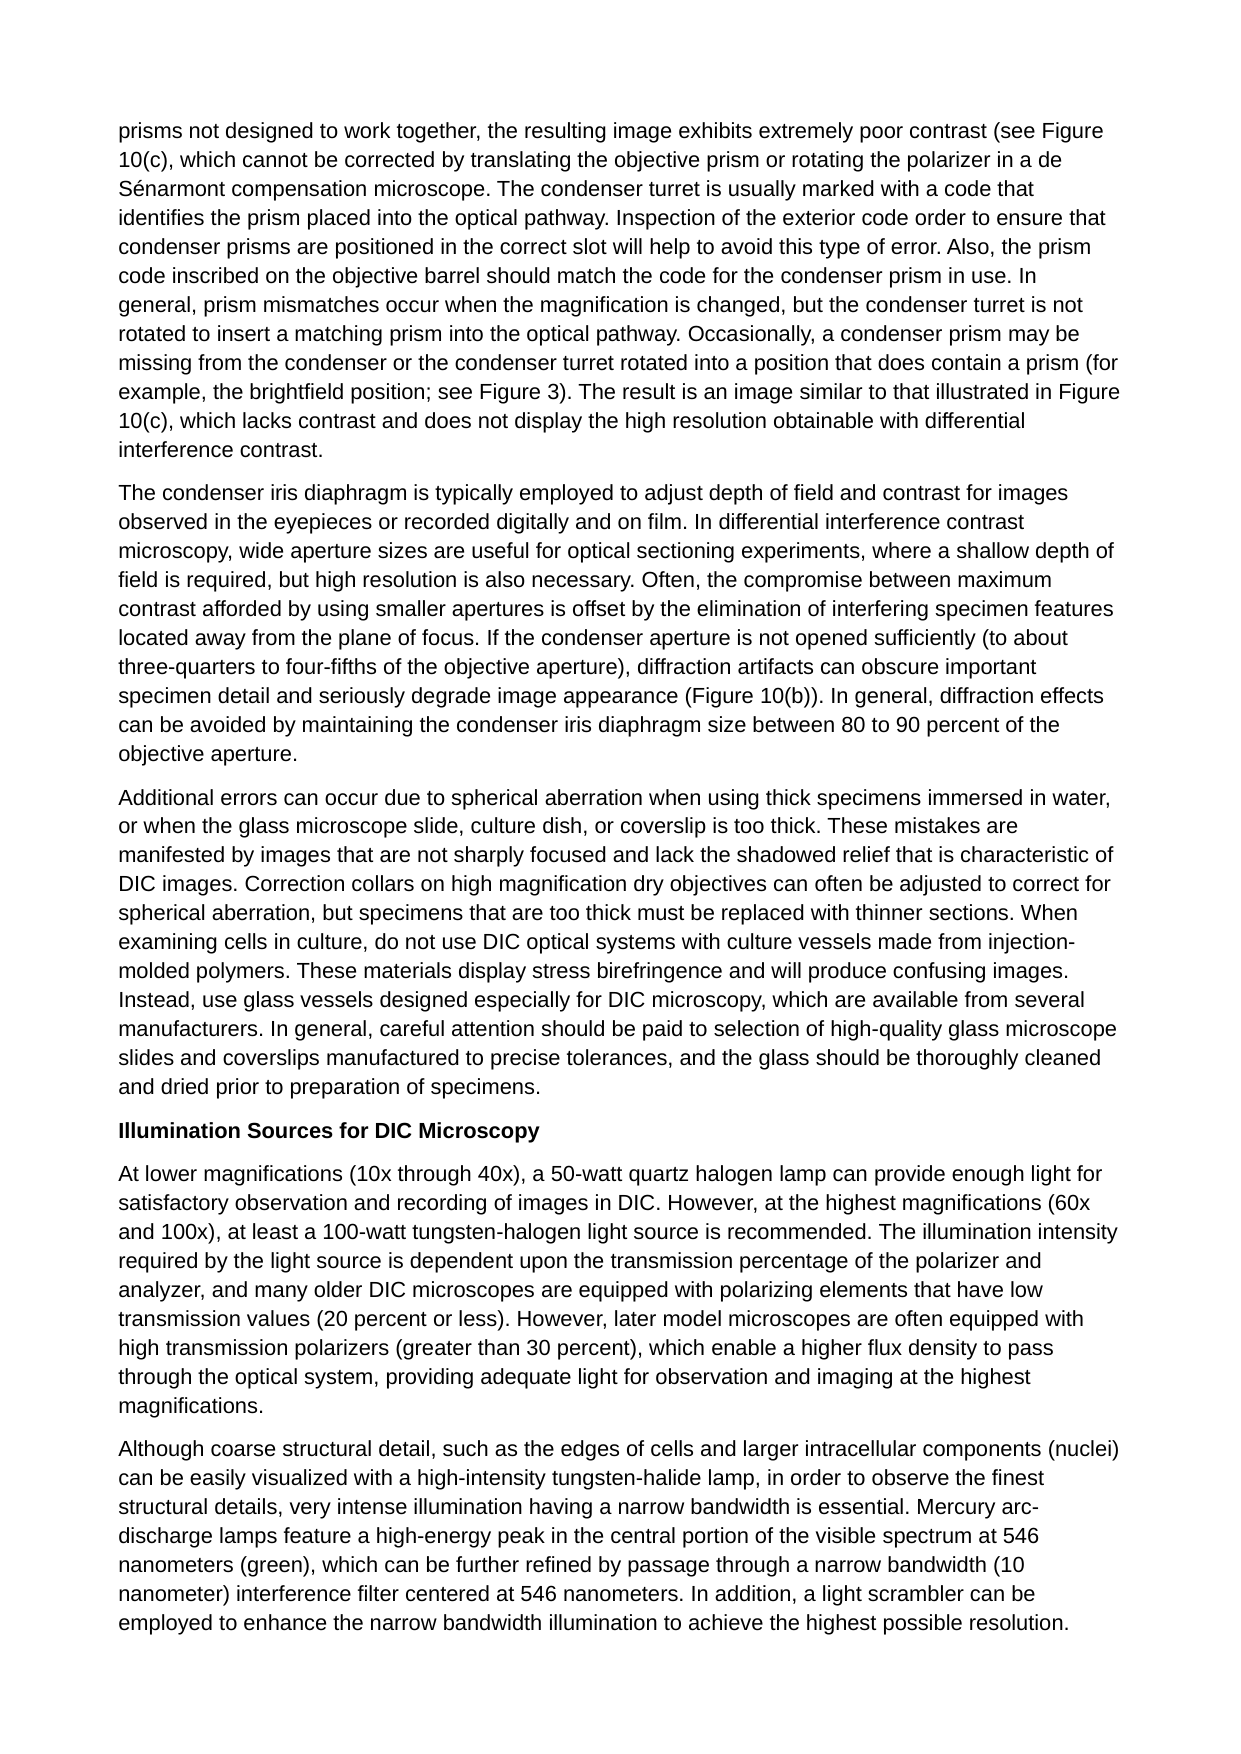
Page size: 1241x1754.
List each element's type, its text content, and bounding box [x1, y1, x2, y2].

text The condenser iris diaphragm is typically employed to adjust depth of field and contrast for images observed in the eyepieces or recorded digitally and on film. In differential interference contrast microscopy, wide aperture sizes are useful for optical sectioning experiments, where a shallow depth of field is required, but high resolution is also necessary. Often, the compromise between maximum contrast afforded by using smaller apertures is offset by the elimination of interfering specimen features located away from the plane of focus. If the condenser aperture is not opened sufficiently (to about three-quarters to four-fifths of the objective aperture), diffraction artifacts can obscure important specimen detail and seriously degrade image appearance (Figure 10(b)). In general, diffraction effects can be avoided by maintaining the condenser iris diaphragm size between 80 to 90 percent of the objective aperture. [118, 480, 1122, 766]
text prisms not designed to work together, the resulting image exhibits extremely poor contrast (see Figure 10(c), which cannot be corrected by translating the objective prism or rotating the polarizer in a de Sénarmont compensation microscope. The condenser turret is usually marked with a code that identifies the prism placed into the optical pathway. Inspection of the exterior code order to ensure that condenser prisms are positioned in the correct slot will help to avoid this type of error. Also, the prism code inscribed on the objective barrel should match the code for the condenser prism in use. In general, prism mismatches occur when the magnification is changed, but the condenser turret is not rotated to insert a matching prism into the optical pathway. Occasionally, a condenser prism may be missing from the condenser or the condenser turret rotated into a position that does contain a prism (for example, the brightfield position; see Figure 3). The result is an image similar to that illustrated in Figure 10(c), which lacks contrast and does not display the high resolution obtainable with differential interference contrast. [118, 118, 1122, 462]
text Illumination Sources for DIC Microscopy [118, 1117, 1122, 1143]
text Additional errors can occur due to spherical aberration when using thick specimens immersed in water, or when the glass microscope slide, culture dish, or coverslip is too thick. These mistakes are manifested by images that are not sharply focused and lack the shadowed relief that is characteristic of DIC images. Correction collars on high magnification dry objectives can often be adjusted to correct for spherical aberration, but specimens that are too thick must be replaced with thinner sections. When examining cells in culture, do not use DIC optical systems with culture vessels made from injection-molded polymers. These materials display stress birefringence and will produce confusing images. Instead, use glass vessels designed especially for DIC microscopy, which are available from several manufacturers. In general, careful attention should be paid to selection of high-quality glass microscope slides and coverslips manufactured to precise tolerances, and the glass should be thoroughly cleaned and dried prior to preparation of specimens. [118, 784, 1122, 1099]
text Although coarse structural detail, such as the edges of cells and larger intracellular components (nuclei) can be easily visualized with a high-intensity tungsten-halide lamp, in order to observe the finest structural details, very intense illumination having a narrow bandwidth is essential. Mercury arc-discharge lamps feature a high-energy peak in the central portion of the visible spectrum at 546 nanometers (green), which can be further refined by passage through a narrow bandwidth (10 nanometer) interference filter centered at 546 nanometers. In addition, a light scrambler can be employed to enhance the narrow bandwidth illumination to achieve the highest possible resolution. [118, 1436, 1122, 1635]
text At lower magnifications (10x through 40x), a 50-watt quartz halogen lamp can provide enough light for satisfactory observation and recording of images in DIC. However, at the highest magnifications (60x and 100x), at least a 100-watt tungsten-halogen light source is recommended. The illumination intensity required by the light source is dependent upon the transmission percentage of the polarizer and analyzer, and many older DIC microscopes are equipped with polarizing elements that have low transmission values (20 percent or less). However, later model microscopes are often equipped with high transmission polarizers (greater than 30 percent), which enable a higher flux density to pass through the optical system, providing adequate light for observation and imaging at the highest magnifications. [118, 1161, 1122, 1418]
